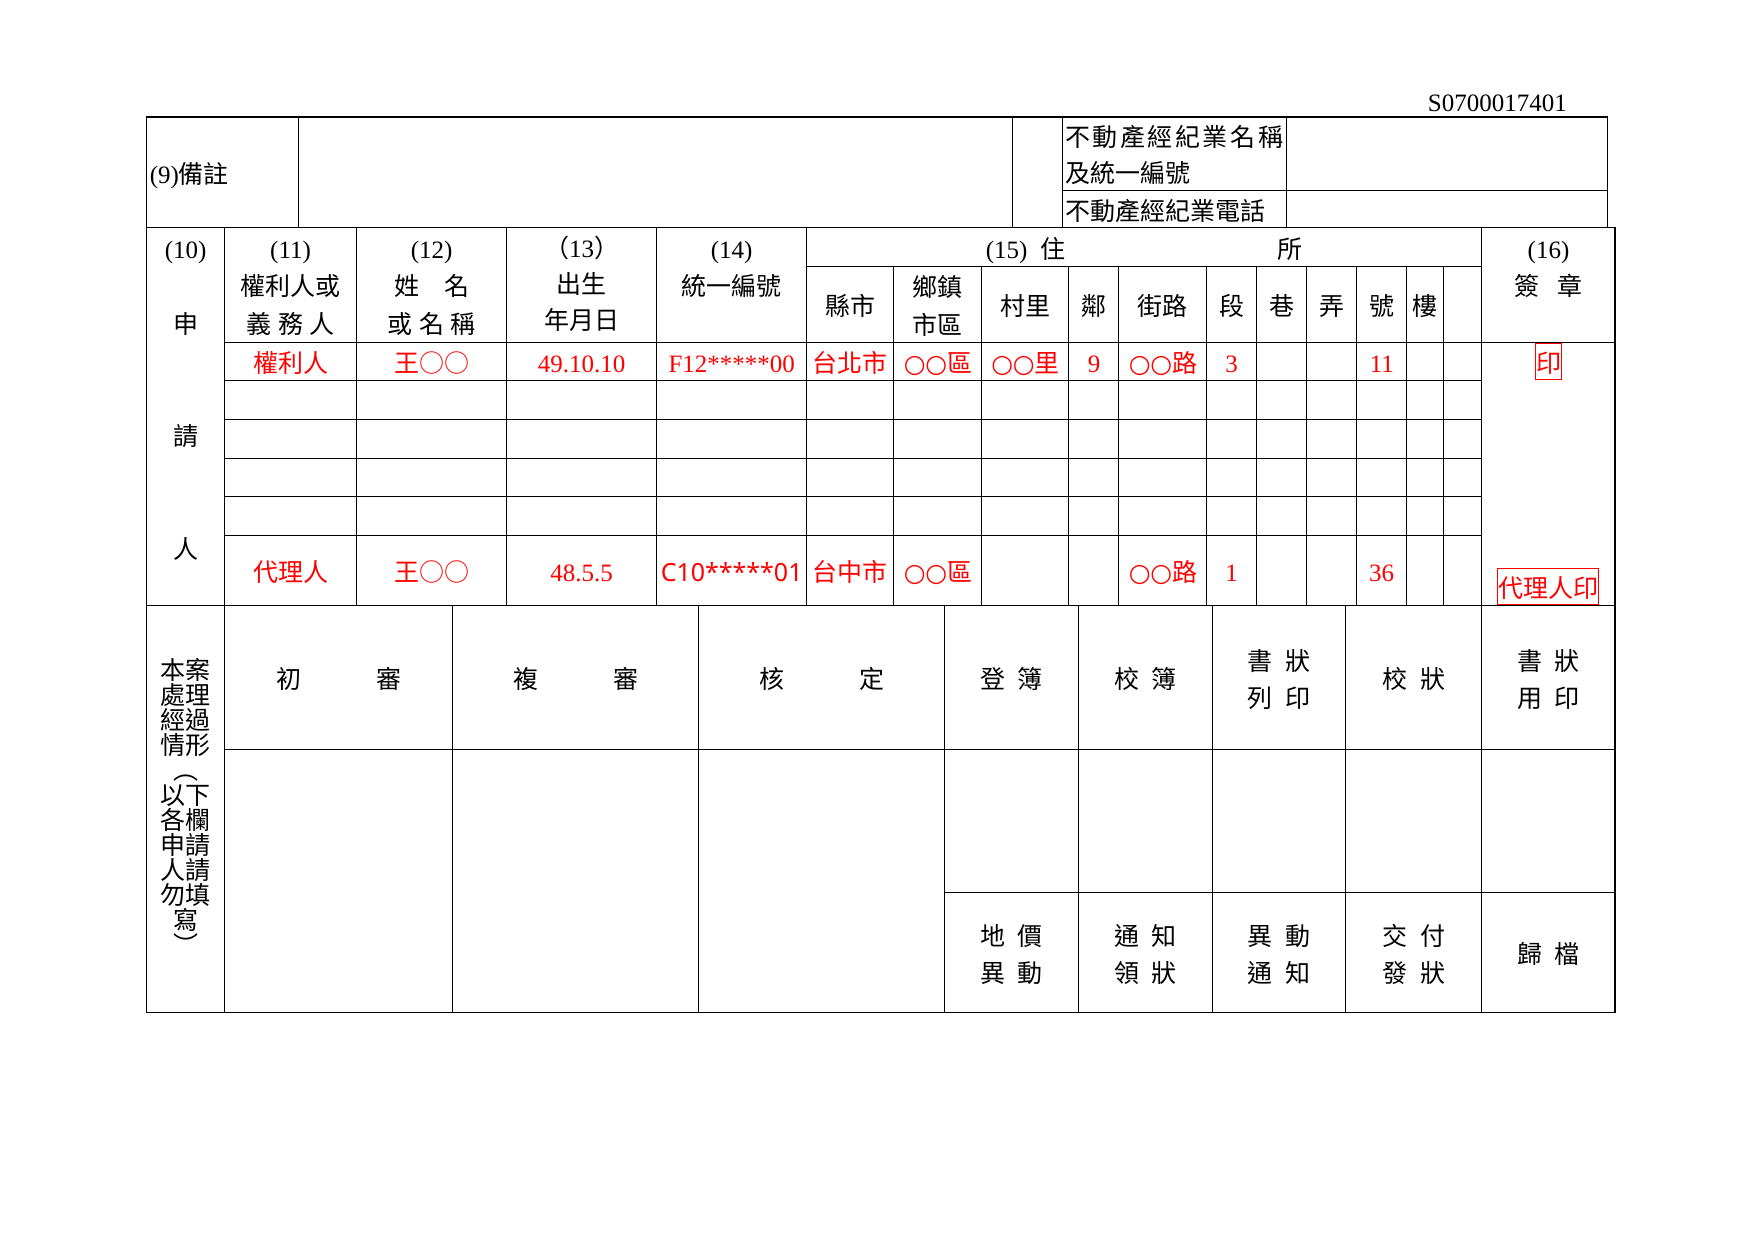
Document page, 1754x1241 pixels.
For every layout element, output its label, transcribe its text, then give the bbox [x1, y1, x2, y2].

table_cell [657, 420, 806, 457]
table_cell [1407, 497, 1443, 534]
table_cell 號 [1357, 267, 1406, 342]
table_cell 村里 [982, 267, 1068, 342]
table_cell 歸 檔 [1482, 893, 1614, 1012]
table_cell [1444, 459, 1481, 496]
table_cell [225, 750, 452, 1012]
table_cell (12) 姓 名 或 名 稱 [357, 228, 506, 342]
table_cell [1444, 536, 1481, 605]
table_cell [894, 497, 981, 534]
table_cell 鄉鎮 市區 [894, 267, 981, 342]
table_cell [453, 750, 698, 1012]
table_cell (10) 申 請 人 [147, 228, 224, 605]
table_cell [1608, 116, 1615, 190]
table_cell [1444, 497, 1481, 534]
table_cell [657, 497, 806, 534]
table_cell [1119, 497, 1206, 534]
table_cell 王○○ [357, 536, 506, 605]
table_cell [299, 118, 1012, 227]
table_cell [1119, 381, 1206, 419]
table_cell 49.10.10 [507, 343, 656, 380]
table_cell 登 簿 [945, 606, 1078, 749]
table_cell [1307, 536, 1356, 605]
table_cell [507, 381, 656, 419]
table_cell [982, 536, 1068, 605]
table_cell [1119, 420, 1206, 457]
table_cell [357, 497, 506, 534]
table_cell [1407, 420, 1443, 457]
table_cell 48.5.5 [507, 536, 656, 605]
table_cell 11 [1357, 343, 1406, 380]
table_cell 複 審 [453, 606, 698, 749]
table_cell [982, 459, 1068, 496]
table_cell 不動產經紀業名稱及統一編號 [1063, 118, 1286, 190]
table_cell [1207, 420, 1256, 457]
table_cell [507, 420, 656, 457]
table_cell [1257, 420, 1306, 457]
table_cell 本案 處理 經過 情形 ︵ 以下各欄 申請人請勿填寫 ︶ [147, 606, 224, 1012]
table_cell [1407, 459, 1443, 496]
table_cell [1357, 420, 1406, 457]
table_cell [1357, 459, 1406, 496]
table_cell ○○區 [894, 343, 981, 380]
table_cell [1346, 750, 1481, 892]
table_cell [982, 497, 1068, 534]
table_cell [1444, 420, 1481, 457]
table_cell 王○○ [357, 343, 506, 380]
table_cell [945, 750, 1078, 892]
table_cell [1407, 343, 1443, 380]
table_cell 段 [1207, 267, 1256, 342]
table_cell [1357, 381, 1406, 419]
table_cell [894, 381, 981, 419]
table_cell [1079, 750, 1212, 892]
table_cell [225, 459, 356, 496]
table_cell 街路 [1119, 267, 1206, 342]
table_cell 3 [1207, 343, 1256, 380]
table_cell 異 動 通 知 [1213, 893, 1345, 1012]
table_cell ○○區 [894, 536, 981, 605]
table_cell 校 簿 [1079, 606, 1212, 749]
table_cell [982, 420, 1068, 457]
table_cell [1207, 497, 1256, 534]
table_cell [1287, 118, 1607, 190]
table_cell [1444, 267, 1481, 342]
table_cell 書 狀 列 印 [1213, 606, 1345, 749]
table_cell 權利人 [225, 343, 356, 380]
table_cell [807, 459, 893, 496]
table_cell 書 狀 用 印 [1482, 606, 1614, 749]
table_cell [657, 381, 806, 419]
table_cell 弄 [1307, 267, 1356, 342]
table_cell [1257, 343, 1306, 380]
table_cell [1307, 420, 1356, 457]
table_cell [1307, 381, 1356, 419]
table_cell 台北市 [807, 343, 893, 380]
table_cell [1482, 750, 1614, 892]
table_cell [894, 459, 981, 496]
table_cell 1 [1207, 536, 1256, 605]
table_cell 縣市 [807, 267, 893, 342]
table_cell ○○路 [1119, 536, 1206, 605]
table_cell [1069, 420, 1118, 457]
table_cell [1013, 118, 1062, 227]
table_cell [1357, 497, 1406, 534]
table_cell [1407, 381, 1443, 419]
table_cell 巷 [1257, 267, 1306, 342]
table_cell 地 價 異 動 [945, 893, 1078, 1012]
table_cell 核 定 [699, 606, 944, 749]
table_cell [1069, 381, 1118, 419]
table_cell (15) 住 所 [807, 228, 1481, 266]
table_cell [1213, 750, 1345, 892]
table_cell [1069, 459, 1118, 496]
table_cell [699, 750, 944, 1012]
table_cell 交 付 發 狀 [1346, 893, 1481, 1012]
table_cell (14) 統一編號 [657, 228, 806, 342]
table_cell [507, 459, 656, 496]
table_cell [894, 420, 981, 457]
table_cell [1257, 381, 1306, 419]
table_cell [507, 497, 656, 534]
table_cell ○○里 [982, 343, 1068, 380]
table_cell 36 [1357, 536, 1406, 605]
table_cell 初 審 [225, 606, 452, 749]
table_cell [807, 381, 893, 419]
table_cell [1407, 536, 1443, 605]
table_cell [1307, 497, 1356, 534]
table_cell (11) 權利人或 義 務 人 [225, 228, 356, 342]
table_cell 通 知 領 狀 [1079, 893, 1212, 1012]
table_cell [1608, 190, 1615, 227]
table_cell 印 代理人印 [1482, 343, 1614, 605]
table_cell [225, 420, 356, 457]
table_cell 校 狀 [1346, 606, 1481, 749]
table_cell C10*****01 [657, 536, 806, 605]
table_cell [1287, 191, 1607, 227]
table_cell 9 [1069, 343, 1118, 380]
table_cell [1444, 381, 1481, 419]
table_cell (16) 簽 章 [1482, 228, 1614, 342]
table_cell [1119, 459, 1206, 496]
table_cell [982, 381, 1068, 419]
table_cell [807, 420, 893, 457]
table_cell [225, 381, 356, 419]
table_cell (9)備註 [147, 118, 298, 227]
table_cell [1207, 459, 1256, 496]
table_cell [1069, 536, 1118, 605]
table_cell [1069, 497, 1118, 534]
table_cell ○○路 [1119, 343, 1206, 380]
table_cell [357, 381, 506, 419]
table_cell [1257, 497, 1306, 534]
table_cell 不動產經紀業電話 [1063, 191, 1286, 227]
table_cell [1307, 459, 1356, 496]
table_cell 鄰 [1069, 267, 1118, 342]
table_cell （13） 出生 年月日 [507, 228, 656, 342]
table_cell [225, 497, 356, 534]
table_cell 樓 [1407, 267, 1443, 342]
table_cell [1444, 343, 1481, 380]
table_cell [1307, 343, 1356, 380]
table_cell 台中市 [807, 536, 893, 605]
table_cell [1257, 536, 1306, 605]
table_cell [657, 459, 806, 496]
table_cell [1207, 381, 1256, 419]
table_cell [357, 459, 506, 496]
table_cell [807, 497, 893, 534]
table_cell [1257, 459, 1306, 496]
table_cell [357, 420, 506, 457]
table_cell F12*****00 [657, 343, 806, 380]
table_cell 代理人 [225, 536, 356, 605]
